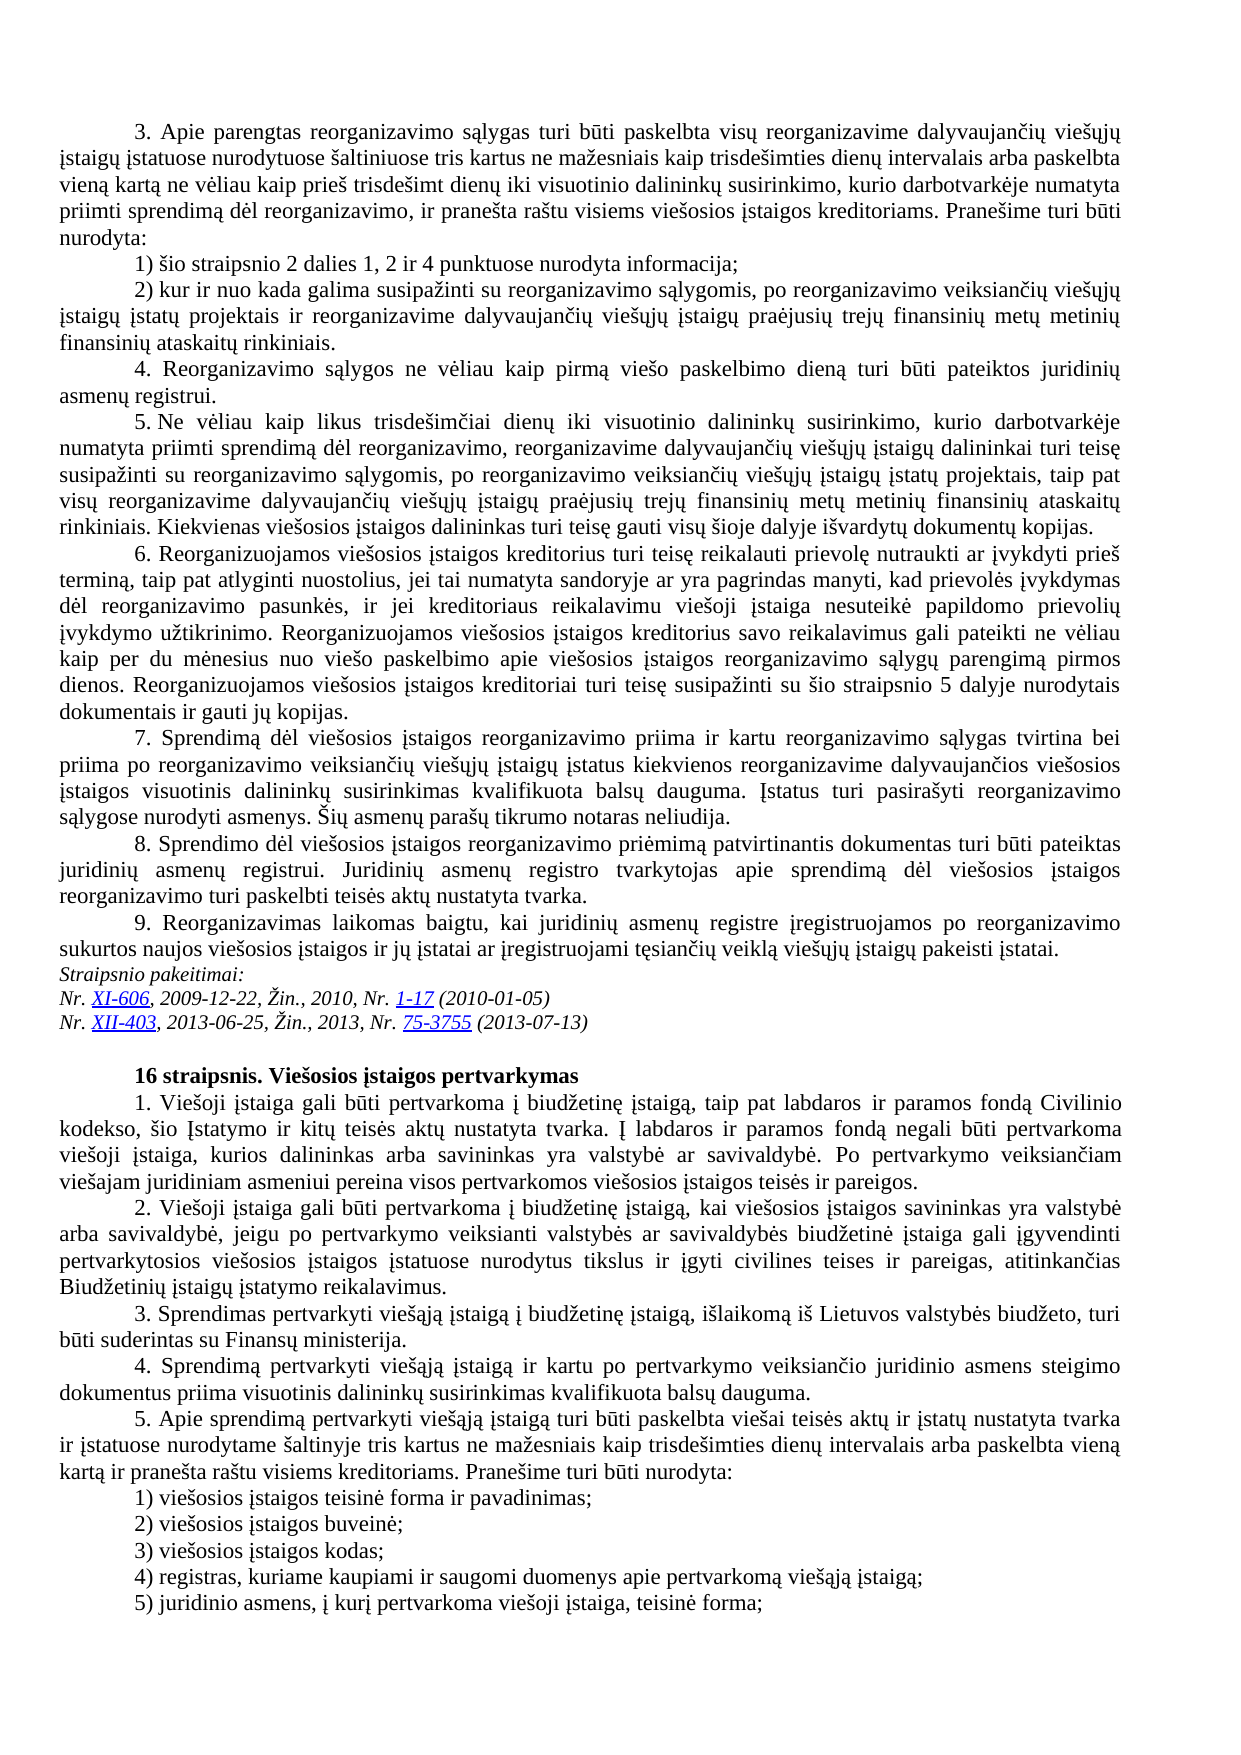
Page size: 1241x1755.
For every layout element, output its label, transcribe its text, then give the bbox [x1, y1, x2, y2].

text 5) juridinio asmens, į kurį pertvarkoma viešoji įstaiga, teisinė forma; [59, 1589, 1122, 1616]
text 9. Reorganizavimas laikomas baigtu, kai juridinių asmenų registre įregistruojamos po reorganizavimo sukurtos naujos viešosios įstaigos ir jų įstatai ar įregistruojami tęsiančių veiklą viešųjų įstaigų pakeisti įstatai. [59, 909, 1122, 961]
text 2) viešosios įstaigos buveinė; [59, 1510, 1122, 1537]
text 3. Sprendimas pertvarkyti viešąją įstaigą į biudžetinę įstaigą, išlaikomą iš Lietuvos valstybės biudžeto, turi būti suderintas su Finansų ministerija. [59, 1299, 1122, 1352]
text 5. Apie sprendimą pertvarkyti viešąją įstaigą turi būti paskelbta viešai teisės aktų ir įstatų nustatyta tvarka ir įstatuose nurodytame šaltinyje tris kartus ne mažesniais kaip trisdešimties dienų intervalais arba paskelbta vieną kartą ir pranešta raštu visiems kreditoriams. Pranešime turi būti nurodyta: [59, 1405, 1122, 1484]
text 3) viešosios įstaigos kodas; [59, 1537, 1122, 1563]
text 4) registras, kuriame kaupiami ir saugomi duomenys apie pertvarkomą viešąją įstaigą; [59, 1563, 1122, 1589]
text 2) kur ir nuo kada galima susipažinti su reorganizavimo sąlygomis, po reorganizavimo veiksiančių viešųjų įstaigų įstatų projektais ir reorganizavime dalyvaujančių viešųjų įstaigų praėjusių trejų finansinių metų metinių finansinių ataskaitų rinkiniais. [59, 276, 1122, 355]
text Nr. XII-403, 2013-06-25, Žin., 2013, Nr. 75-3755 (2013-07-13) [59, 1009, 1122, 1034]
text 2. Viešoji įstaiga gali būti pertvarkoma į biudžetinę įstaigą, kai viešosios įstaigos savininkas yra valstybė arba savivaldybė, jeigu po pertvarkymo veiksianti valstybės ar savivaldybės biudžetinė įstaiga gali įgyvendinti pertvarkytosios viešosios įstaigos įstatuose nurodytus tikslus ir įgyti civilines teises ir pareigas, atitinkančias Biudžetinių įstaigų įstatymo reikalavimus. [59, 1194, 1122, 1299]
text Straipsnio pakeitimai: [59, 961, 1122, 986]
text 8. Sprendimo dėl viešosios įstaigos reorganizavimo priėmimą patvirtinantis dokumentas turi būti pateiktas juridinių asmenų registrui. Juridinių asmenų registro tvarkytojas apie sprendimą dėl viešosios įstaigos reorganizavimo turi paskelbti teisės aktų nustatyta tvarka. [59, 830, 1122, 909]
text 7. Sprendimą dėl viešosios įstaigos reorganizavimo priima ir kartu reorganizavimo sąlygas tvirtina bei priima po reorganizavimo veiksiančių viešųjų įstaigų įstatus kiekvienos reorganizavime dalyvaujančios viešosios įstaigos visuotinis dalininkų susirinkimas kvalifikuota balsų dauguma. Įstatus turi pasirašyti reorganizavimo sąlygose nurodyti asmenys. Šių asmenų parašų tikrumo notaras neliudija. [59, 724, 1122, 830]
text 4. Sprendimą pertvarkyti viešąją įstaigą ir kartu po pertvarkymo veiksiančio juridinio asmens steigimo dokumentus priima visuotinis dalininkų susirinkimas kvalifikuota balsų dauguma. [59, 1352, 1122, 1405]
text 1) šio straipsnio 2 dalies 1, 2 ir 4 punktuose nurodyta informacija; [59, 250, 1122, 276]
text 1. Viešoji įstaiga gali būti pertvarkoma į biudžetinę įstaigą, taip pat labdaros ir paramos fondą Civilinio kodekso, šio Įstatymo ir kitų teisės aktų nustatyta tvarka. Į labdaros ir paramos fondą negali būti pertvarkoma viešoji įstaiga, kurios dalininkas arba savininkas yra valstybė ar savivaldybė. Po pertvarkymo veiksiančiam viešajam juridiniam asmeniui pereina visos pertvarkomos viešosios įstaigos teisės ir pareigos. [59, 1089, 1122, 1194]
text 3. Apie parengtas reorganizavimo sąlygas turi būti paskelbta visų reorganizavime dalyvaujančių viešųjų įstaigų įstatuose nurodytuose šaltiniuose tris kartus ne mažesniais kaip trisdešimties dienų intervalais arba paskelbta vieną kartą ne vėliau kaip prieš trisdešimt dienų iki visuotinio dalininkų susirinkimo, kurio darbotvarkėje numatyta priimti sprendimą dėl reorganizavimo, ir pranešta raštu visiems viešosios įstaigos kreditoriams. Pranešime turi būti nurodyta: [59, 118, 1122, 250]
text 6. Reorganizuojamos viešosios įstaigos kreditorius turi teisę reikalauti prievolę nutraukti ar įvykdyti prieš terminą, taip pat atlyginti nuostolius, jei tai numatyta sandoryje ar yra pagrindas manyti, kad prievolės įvykdymas dėl reorganizavimo pasunkės, ir jei kreditoriaus reikalavimu viešoji įstaiga nesuteikė papildomo prievolių įvykdymo užtikrinimo. Reorganizuojamos viešosios įstaigos kreditorius savo reikalavimus gali pateikti ne vėliau kaip per du mėnesius nuo viešo paskelbimo apie viešosios įstaigos reorganizavimo sąlygų parengimą pirmos dienos. Reorganizuojamos viešosios įstaigos kreditoriai turi teisę susipažinti su šio straipsnio 5 dalyje nurodytais dokumentais ir gauti jų kopijas. [59, 540, 1122, 724]
text 16 straipsnis. Viešosios įstaigos pertvarkymas [59, 1062, 1122, 1089]
text 1) viešosios įstaigos teisinė forma ir pavadinimas; [59, 1484, 1122, 1510]
text 4. Reorganizavimo sąlygos ne vėliau kaip pirmą viešo paskelbimo dieną turi būti pateiktos juridinių asmenų registrui. [59, 355, 1122, 408]
text 5. Ne vėliau kaip likus trisdešimčiai dienų iki visuotinio dalininkų susirinkimo, kurio darbotvarkėje numatyta priimti sprendimą dėl reorganizavimo, reorganizavime dalyvaujančių viešųjų įstaigų dalininkai turi teisę susipažinti su reorganizavimo sąlygomis, po reorganizavimo veiksiančių viešųjų įstaigų įstatų projektais, taip pat visų reorganizavime dalyvaujančių viešųjų įstaigų praėjusių trejų finansinių metų metinių finansinių ataskaitų rinkiniais. Kiekvienas viešosios įstaigos dalininkas turi teisę gauti visų šioje dalyje išvardytų dokumentų kopijas. [59, 408, 1122, 540]
text Nr. XI-606, 2009-12-22, Žin., 2010, Nr. 1-17 (2010-01-05) [59, 986, 1122, 1009]
